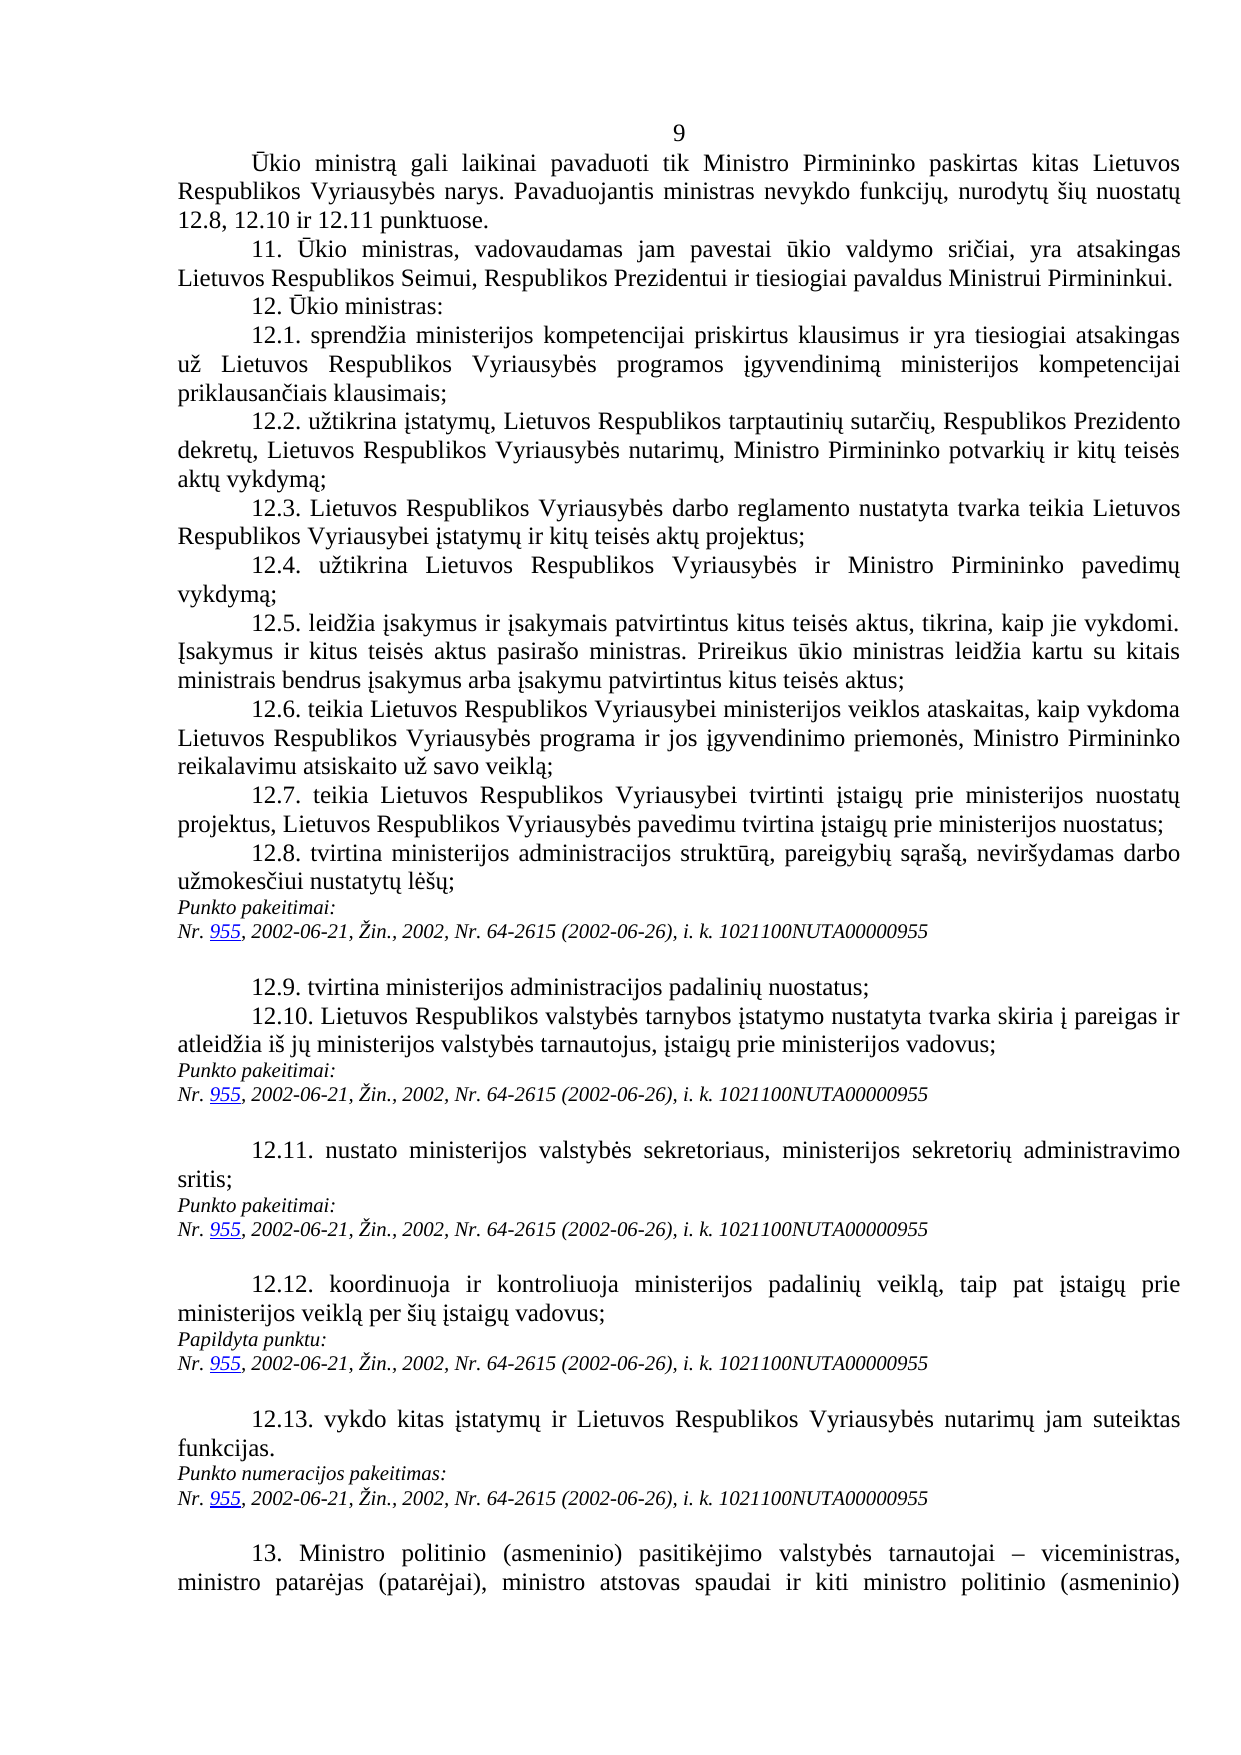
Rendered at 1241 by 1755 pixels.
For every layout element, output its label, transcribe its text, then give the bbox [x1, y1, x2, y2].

text Nr. 955, 2002-06-21, Žin., 2002, Nr. 64-2615 (2002-06-26), i. k. 1021100NUTA00000955 [177, 1217, 1181, 1241]
text 12.3. Lietuvos Respublikos Vyriausybės darbo reglamento nustatyta tvarka teikia Lietuvos Respublikos Vyriausybei įstatymų ir kitų teisės aktų projektus; [177, 493, 1181, 550]
text 12.1. sprendžia ministerijos kompetencijai priskirtus klausimus ir yra tiesiogiai atsakingas už Lietuvos Respublikos Vyriausybės programos įgyvendinimą ministerijos kompetencijai priklausančiais klausimais; [177, 320, 1181, 406]
text Punkto pakeitimai: [177, 1193, 1181, 1217]
text 12.2. užtikrina įstatymų, Lietuvos Respublikos tarptautinių sutarčių, Respublikos Prezidento dekretų, Lietuvos Respublikos Vyriausybės nutarimų, Ministro Pirmininko potvarkių ir kitų teisės aktų vykdymą; [177, 406, 1181, 493]
text 11. Ūkio ministras, vadovaudamas jam pavestai ūkio valdymo sričiai, yra atsakingas Lietuvos Respublikos Seimui, Respublikos Prezidentui ir tiesiogiai pavaldus Ministrui Pirmininkui. [177, 234, 1181, 291]
text 12.8. tvirtina ministerijos administracijos struktūrą, pareigybių sąrašą, neviršydamas darbo užmokesčiui nustatytų lėšų; [177, 838, 1181, 895]
text Nr. 955, 2002-06-21, Žin., 2002, Nr. 64-2615 (2002-06-26), i. k. 1021100NUTA00000955 [177, 1351, 1181, 1375]
text Punkto pakeitimai: [177, 1058, 1181, 1082]
text Punkto pakeitimai: [177, 895, 1181, 919]
text Ūkio ministrą gali laikinai pavaduoti tik Ministro Pirmininko paskirtas kitas Lietuvos Respublikos Vyriausybės narys. Pavaduojantis ministras nevykdo funkcijų, nurodytų šių nuostatų 12.8, 12.10 ir 12.11 punktuose. [177, 148, 1181, 234]
text 12.12. koordinuoja ir kontroliuoja ministerijos padalinių veiklą, taip pat įstaigų prie ministerijos veiklą per šių įstaigų vadovus; [177, 1269, 1181, 1327]
text 12.9. tvirtina ministerijos administracijos padalinių nuostatus; [177, 972, 1181, 1001]
text 12.13. vykdo kitas įstatymų ir Lietuvos Respublikos Vyriausybės nutarimų jam suteiktas funkcijas. [177, 1404, 1181, 1461]
text 12.6. teikia Lietuvos Respublikos Vyriausybei ministerijos veiklos ataskaitas, kaip vykdoma Lietuvos Respublikos Vyriausybės programa ir jos įgyvendinimo priemonės, Ministro Pirmininko reikalavimu atsiskaito už savo veiklą; [177, 694, 1181, 780]
text 12.7. teikia Lietuvos Respublikos Vyriausybei tvirtinti įstaigų prie ministerijos nuostatų projektus, Lietuvos Respublikos Vyriausybės pavedimu tvirtina įstaigų prie ministerijos nuostatus; [177, 780, 1181, 838]
text Papildyta punktu: [177, 1327, 1181, 1351]
text 12.5. leidžia įsakymus ir įsakymais patvirtintus kitus teisės aktus, tikrina, kaip jie vykdomi. Įsakymus ir kitus teisės aktus pasirašo ministras. Prireikus ūkio ministras leidžia kartu su kitais ministrais bendrus įsakymus arba įsakymu patvirtintus kitus teisės aktus; [177, 608, 1181, 694]
text Nr. 955, 2002-06-21, Žin., 2002, Nr. 64-2615 (2002-06-26), i. k. 1021100NUTA00000955 [177, 1082, 1181, 1106]
text 12.11. nustato ministerijos valstybės sekretoriaus, ministerijos sekretorių administravimo sritis; [177, 1135, 1181, 1193]
text Nr. 955, 2002-06-21, Žin., 2002, Nr. 64-2615 (2002-06-26), i. k. 1021100NUTA00000955 [177, 1485, 1181, 1509]
text 12. Ūkio ministras: [177, 291, 1181, 320]
text 12.10. Lietuvos Respublikos valstybės tarnybos įstatymo nustatyta tvarka skiria į pareigas ir atleidžia iš jų ministerijos valstybės tarnautojus, įstaigų prie ministerijos vadovus; [177, 1001, 1181, 1058]
text 13. Ministro politinio (asmeninio) pasitikėjimo valstybės tarnautojai – viceministras, ministro patarėjas (patarėjai), ministro atstovas spaudai ir kiti ministro politinio (asmeninio) [177, 1538, 1181, 1596]
text 12.4. užtikrina Lietuvos Respublikos Vyriausybės ir Ministro Pirmininko pavedimų vykdymą; [177, 550, 1181, 608]
text Nr. 955, 2002-06-21, Žin., 2002, Nr. 64-2615 (2002-06-26), i. k. 1021100NUTA00000955 [177, 919, 1181, 943]
text Punkto numeracijos pakeitimas: [177, 1461, 1181, 1485]
